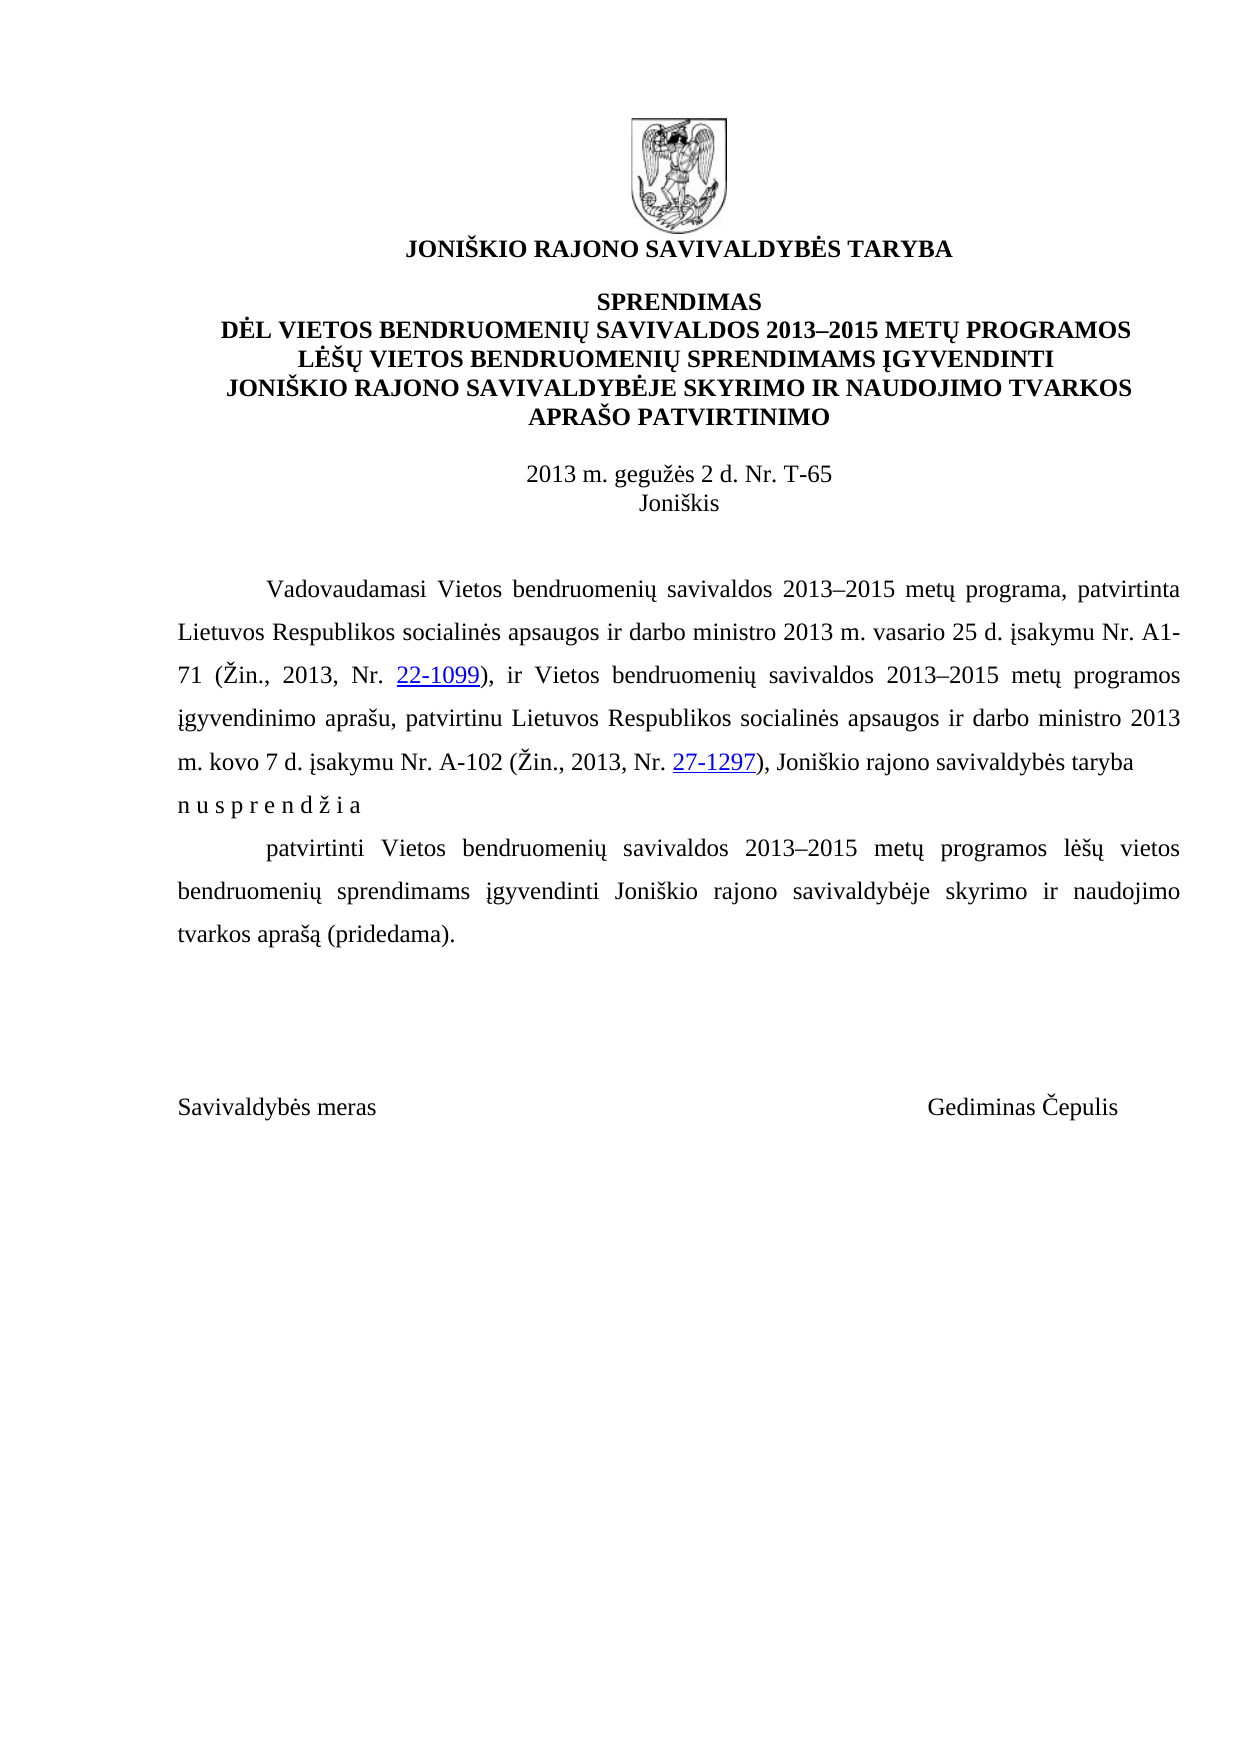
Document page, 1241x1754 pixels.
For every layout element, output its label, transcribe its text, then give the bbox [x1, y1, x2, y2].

text Vadovaudamasi Vietos bendruomenių savivaldos 2013–2015 metų programa, patvirtinta Lietuvos Respublikos socialinės apsaugos ir darbo ministro 2013 m. vasario 25 d. įsakymu Nr. A1-71 (Žin., 2013, Nr. 22-1099), ir Vietos bendruomenių savivaldos 2013–2015 metų programos įgyvendinimo aprašu, patvirtinu Lietuvos Respublikos socialinės apsaugos ir darbo ministro 2013 m. kovo 7 d. įsakymu Nr. A-102 (Žin., 2013, Nr. 27-1297), Joniškio rajono savivaldybės taryba [177, 574, 1181, 775]
text patvirtinti Vietos bendruomenių savivaldos 2013–2015 metų programos lėšų vietos bendruomenių sprendimams įgyvendinti Joniškio rajono savivaldybėje skyrimo ir naudojimo tvarkos aprašą (pridedama). [177, 833, 1181, 948]
text SPRENDIMAS [177, 287, 1181, 315]
text LĖŠŲ VIETOS BENDRUOMENIŲ SPRENDIMAMS ĮGYVENDINTI [177, 344, 1181, 373]
text DĖL VIETOS BENDRUOMENIŲ SAVIVALDOS 2013–2015 METŲ PROGRAMOS [177, 315, 1181, 344]
text Savivaldybės meras Gediminas Čepulis [177, 1092, 1181, 1120]
text 2013 m. gegužės 2 d. Nr. T-65 [177, 459, 1181, 488]
text Joniškis [177, 488, 1181, 517]
text n u s p r e n d ž i a [177, 790, 1181, 818]
text joniškio rajono SAVIVALDYBĖJE SKYRIMO IR NAUDOJIMO TVARKOS APRAŠO PATVIRTINIMO [177, 373, 1181, 430]
text JONIŠKIO RAJONO SAVIVALDYBĖS TARYBA [177, 234, 1181, 262]
